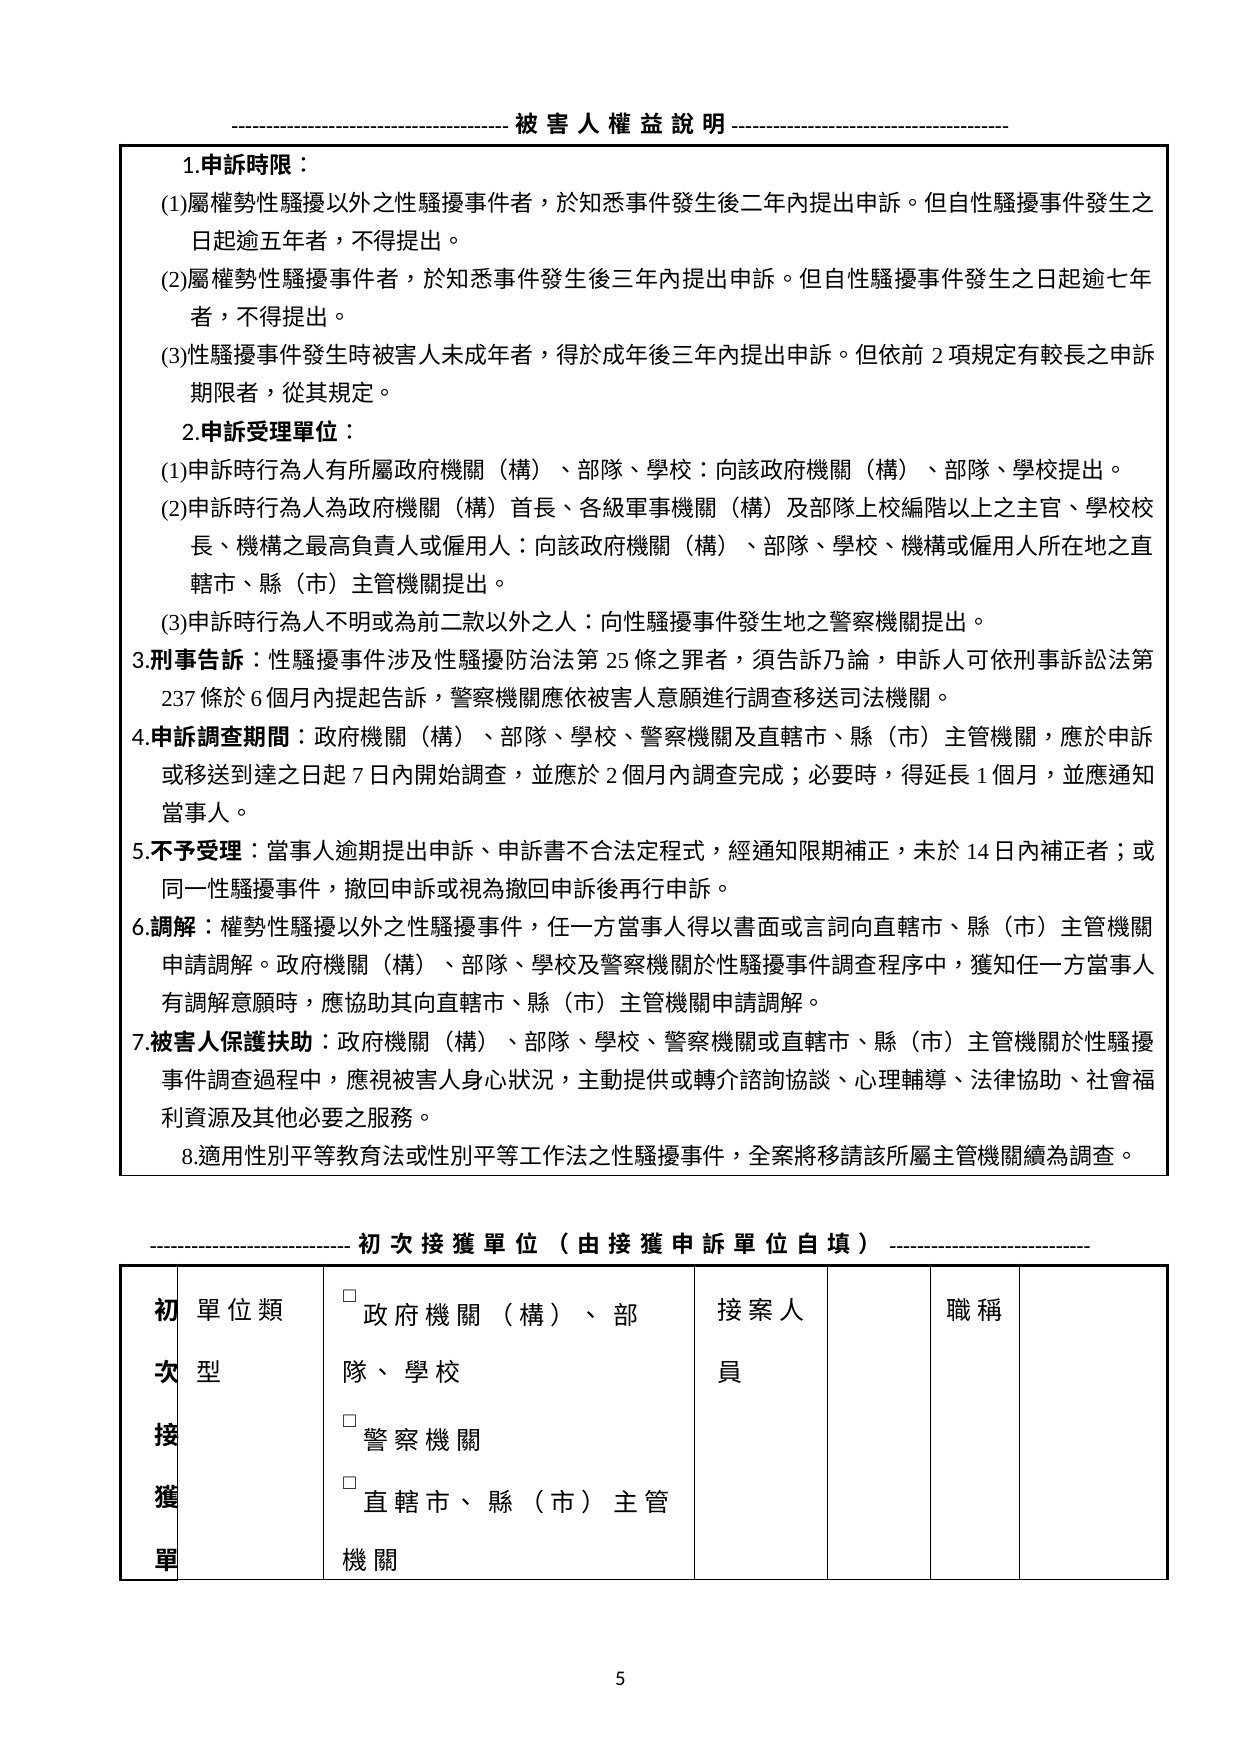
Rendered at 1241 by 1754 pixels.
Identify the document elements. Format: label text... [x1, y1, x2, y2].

table_header 單位類型 [178, 1267, 323, 1579]
table_header 職稱 [931, 1267, 1019, 1579]
text ----------------------------------------被害人權益說明---------------------------------------- [120, 81, 1120, 143]
table_header [828, 1267, 930, 1579]
table_header 初次接獲單 [122, 1267, 177, 1579]
text -----------------------------初次接獲單位（由接獲申訴單位自填）----------------------------- [120, 1201, 1120, 1263]
table_header [1020, 1267, 1166, 1579]
table_header 申訴時限： 屬權勢性騷擾以外之性騷擾事件者，於知悉事件發生後二年內提出申訴。但自性騷擾事件發生之日起逾五年者，不得提出。 屬權勢性騷擾事件者，於知悉事件發生後三年內提出申訴。但自性騷擾事件發生之日起逾七年者，不得提出。 性騷擾事件發生時被害人未成年者，得於成年後三年內提出申訴。但依前2項規定有較長之申訴期限者，從其規定。 申訴受理單位： 申訴時行為人有所屬政府機關（構）、部隊、學校：向該政府機關（構）、部隊、學校提出。 申訴時行為人為政府機關（構）首長、各級軍事機關（構）及部隊上校編階以上之主官、學校校長、機構之最高負責人或僱用人：向該政府機關（構）、部隊、學校、機構或僱用人所在地之直轄市、縣（市）主管機關提出。 申訴時行為人不明或為前二款以外之人：向性騷擾事件發生地之警察機關提出。 刑事告訴：性騷擾事件涉及性騷擾防治法第25條之罪者，須告訴乃論，申訴人可依刑事訴訟法第237條於6個月內提起告訴，警察機關應依被害人意願進行調查移送司法機關。 申訴調查期間：政府機關（構）、部隊、學校、警察機關及直轄市、縣（市）主管機關，應於申訴或移送到達之日起7日內開始調查，並應於2個月內調查完成；必要時，得延長1個月，並應通知當事人。 不予受理：當事人逾期提出申訴、申訴書不合法定程式，經通知限期補正，未於14日內補正者；或同一性騷擾事件，撤回申訴或視為撤回申訴後再行申訴。 調解：權勢性騷擾以外之性騷擾事件，任一方當事人得以書面或言詞向直轄市、縣（市）主管機關申請調解。政府機關（構）、部隊、學校及警察機關於性騷擾事件調查程序中，獲知任一方當事人有調解意願時，應協助其向直轄市、縣（市）主管機關申請調解。 被害人保護扶助：政府機關（構）、部隊、學校、警察機關或直轄市、縣（市）主管機關於性騷擾事件調查過程中，應視被害人身心狀況，主動提供或轉介諮詢協談、心理輔導、法律協助、社會福利資源及其他必要之服務。 適用性別平等教育法或性別平等工作法之性騷擾事件，全案將移請該所屬主管機關續為調查。 [122, 147, 1166, 1175]
table_header 接案人員 [695, 1267, 827, 1579]
table_header □政府機關（構）、部隊、學校 □警察機關 □直轄市、縣（市）主管機關 [324, 1267, 694, 1579]
